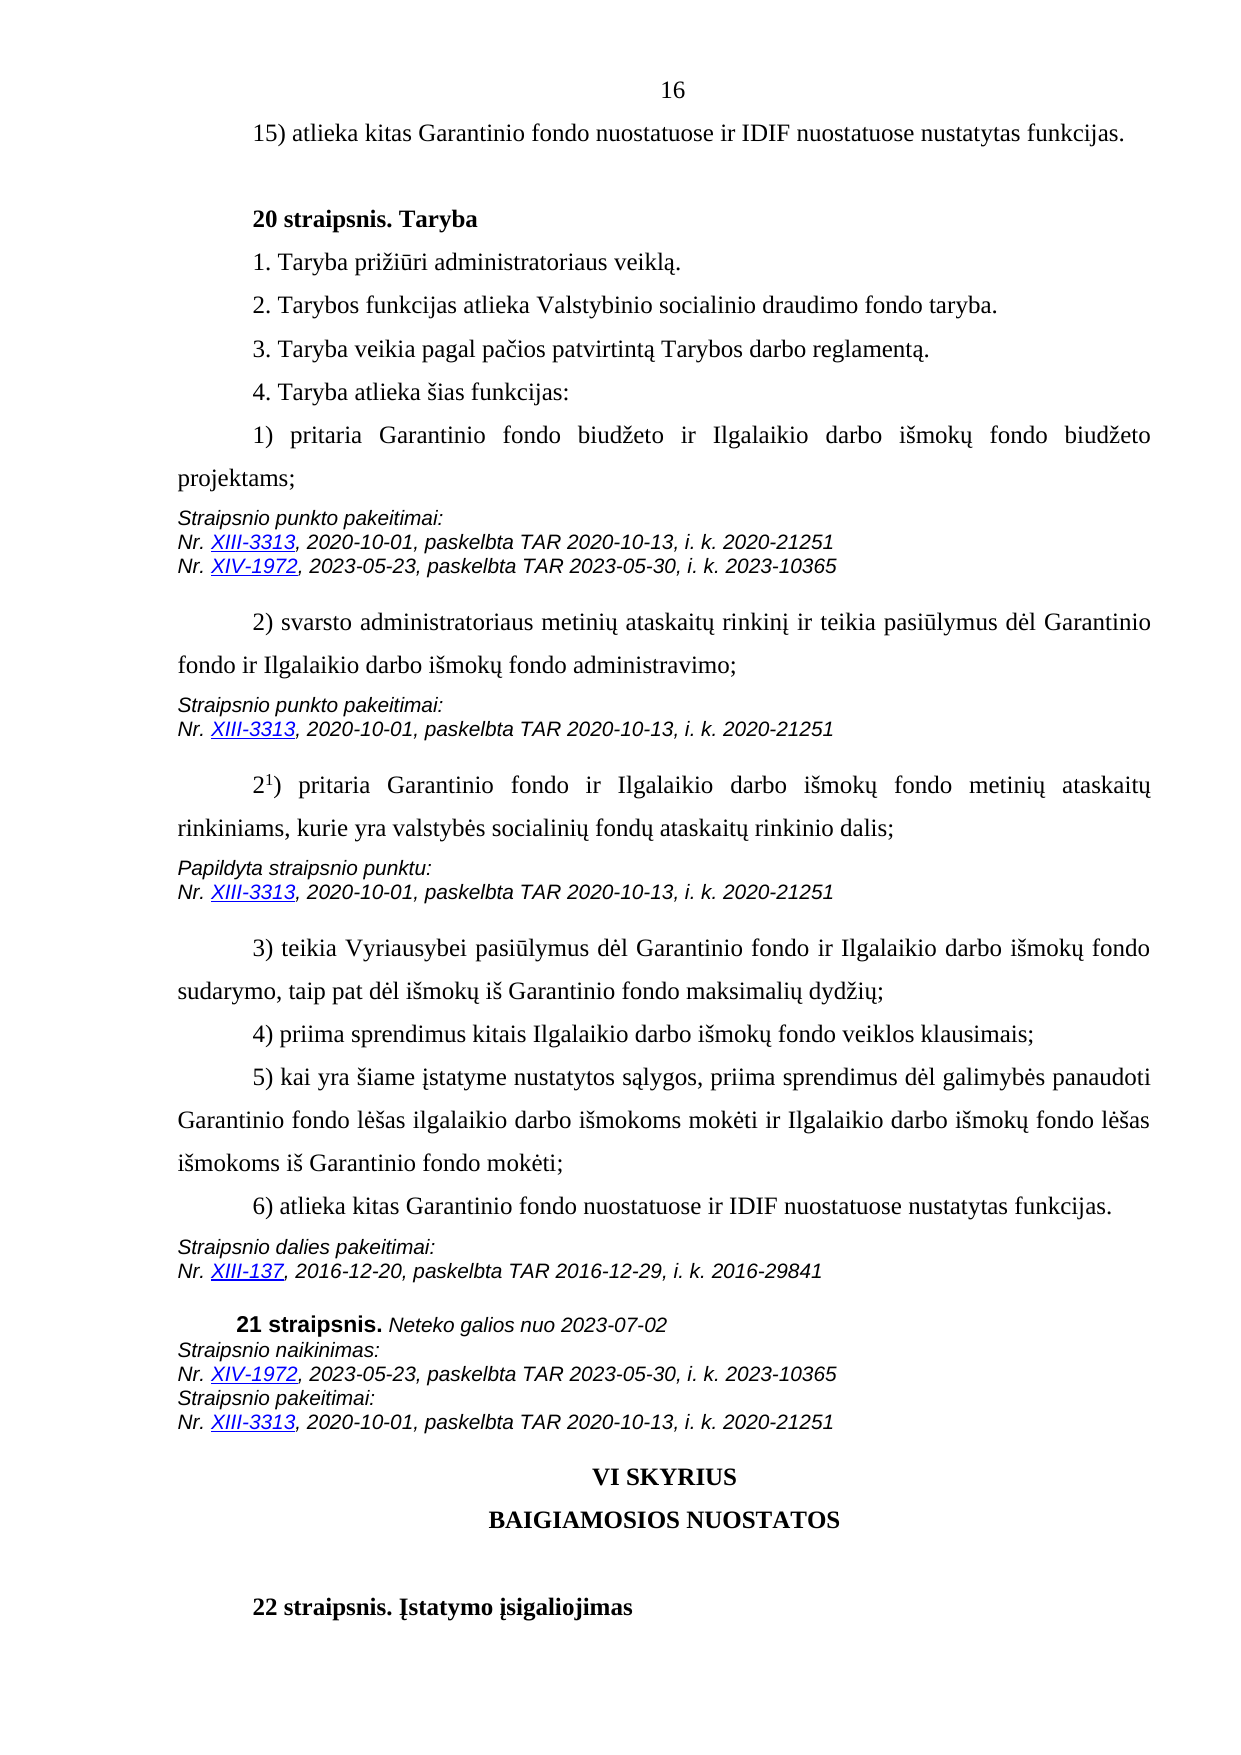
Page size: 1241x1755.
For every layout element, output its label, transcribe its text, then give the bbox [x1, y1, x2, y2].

text Straipsnio punkto pakeitimai: [177, 693, 1152, 717]
text Nr. XIII-3313, 2020-10-01, paskelbta TAR 2020-10-13, i. k. 2020-21251 [177, 530, 1152, 554]
text Nr. XIII-3313, 2020-10-01, paskelbta TAR 2020-10-13, i. k. 2020-21251 [177, 1409, 1152, 1433]
text 2. Tarybos funkcijas atlieka Valstybinio socialinio draudimo fondo taryba. [177, 291, 1152, 319]
text 1) pritaria Garantinio fondo biudžeto ir Ilgalaikio darbo išmokų fondo biudžeto projektams; [177, 420, 1152, 492]
text Nr. XIII-3313, 2020-10-01, paskelbta TAR 2020-10-13, i. k. 2020-21251 [177, 717, 1152, 741]
text Straipsnio dalies pakeitimai: [177, 1234, 1152, 1258]
text Straipsnio pakeitimai: [177, 1386, 1152, 1409]
text 6) atlieka kitas Garantinio fondo nuostatuose ir IDIF nuostatuose nustatytas funkcijas. [177, 1191, 1152, 1220]
text Straipsnio naikinimas: [177, 1338, 1152, 1362]
text Nr. XIV-1972, 2023-05-23, paskelbta TAR 2023-05-30, i. k. 2023-10365 [177, 554, 1152, 578]
text 15) atlieka kitas Garantinio fondo nuostatuose ir IDIF nuostatuose nustatytas funkcijas. [177, 118, 1152, 147]
text 21) pritaria Garantinio fondo ir Ilgalaikio darbo išmokų fondo metinių ataskaitų rinkiniams, kurie yra valstybės socialinių fondų ataskaitų rinkinio dalis; [177, 770, 1152, 842]
text Nr. XIII-3313, 2020-10-01, paskelbta TAR 2020-10-13, i. k. 2020-21251 [177, 880, 1152, 904]
text 20 straipsnis. Taryba [177, 204, 1152, 233]
text 21 straipsnis. Neteko galios nuo 2023-07-02 [177, 1311, 1152, 1338]
text 4. Taryba atlieka šias funkcijas: [177, 377, 1152, 406]
text 1. Taryba prižiūri administratoriaus veiklą. [177, 247, 1152, 276]
text 5) kai yra šiame įstatyme nustatytos sąlygos, priima sprendimus dėl galimybės panaudoti Garantinio fondo lėšas ilgalaikio darbo išmokoms mokėti ir Ilgalaikio darbo išmokų fondo lėšas išmokoms iš Garantinio fondo mokėti; [177, 1062, 1152, 1177]
text VI SKYRIUS [177, 1462, 1152, 1491]
text 4) priima sprendimus kitais Ilgalaikio darbo išmokų fondo veiklos klausimais; [177, 1019, 1152, 1048]
text Straipsnio punkto pakeitimai: [177, 506, 1152, 530]
text Papildyta straipsnio punktu: [177, 856, 1152, 880]
text Nr. XIII-137, 2016-12-20, paskelbta TAR 2016-12-29, i. k. 2016-29841 [177, 1258, 1152, 1282]
text Nr. XIV-1972, 2023-05-23, paskelbta TAR 2023-05-30, i. k. 2023-10365 [177, 1362, 1152, 1386]
text 3) teikia Vyriausybei pasiūlymus dėl Garantinio fondo ir Ilgalaikio darbo išmokų fondo sudarymo, taip pat dėl išmokų iš Garantinio fondo maksimalių dydžių; [177, 933, 1152, 1004]
text 22 straipsnis. Įstatymo įsigaliojimas [177, 1592, 1152, 1620]
text 3. Taryba veikia pagal pačios patvirtintą Tarybos darbo reglamentą. [177, 334, 1152, 362]
text 2) svarsto administratoriaus metinių ataskaitų rinkinį ir teikia pasiūlymus dėl Garantinio fondo ir Ilgalaikio darbo išmokų fondo administravimo; [177, 607, 1152, 679]
text BAIGIAMOSIOS NUOSTATOS [177, 1505, 1152, 1534]
